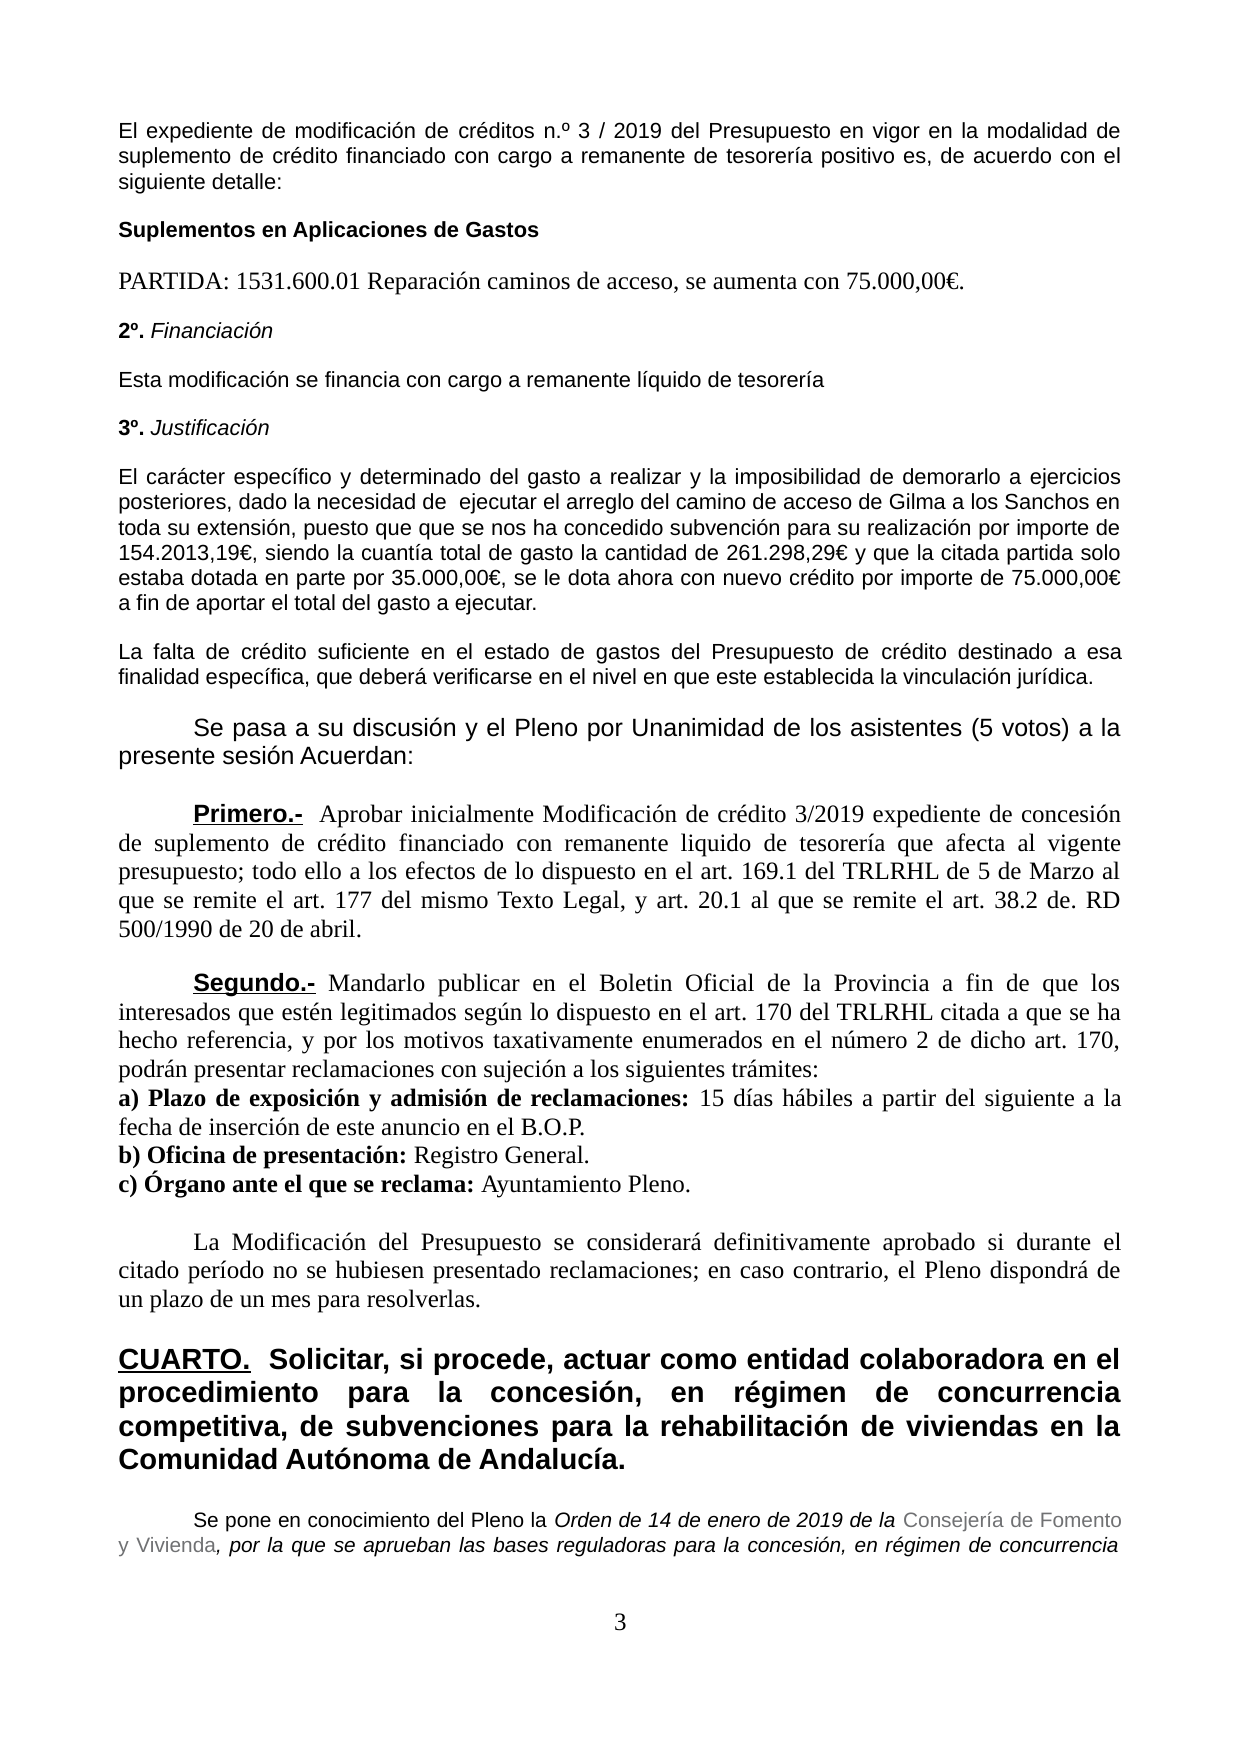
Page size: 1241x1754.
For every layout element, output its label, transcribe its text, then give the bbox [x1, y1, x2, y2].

text a) Plazo de exposición y admisión de reclamaciones: 15 días hábiles a partir del siguiente a la fecha de inserción de este anuncio en el B.O.P. [118, 1083, 1122, 1140]
text 2º. Financiación [118, 318, 1122, 343]
text Esta modificación se financia con cargo a remanente líquido de tesorería [118, 367, 1122, 392]
text c) Órgano ante el que se reclama: Ayuntamiento Pleno. [118, 1169, 1122, 1198]
text El carácter específico y determinado del gasto a realizar y la imposibilidad de demorarlo a ejercicios posteriores, dado la necesidad de ejecutar el arreglo del camino de acceso de Gilma a los Sanchos en toda su extensión, puesto que que se nos ha concedido subvención para su realización por importe de 154.2013,19€, siendo la cuantía total de gasto la cantidad de 261.298,29€ y que la citada partida solo estaba dotada en parte por 35.000,00€, se le dota ahora con nuevo crédito por importe de 75.000,00€ a fin de aportar el total del gasto a ejecutar. [118, 464, 1122, 615]
text 3º. Justificación [118, 415, 1122, 441]
text El expediente de modificación de créditos n.º 3 / 2019 del Presupuesto en vigor en la modalidad de suplemento de crédito financiado con cargo a remanente de tesorería positivo es, de acuerdo con el siguiente detalle: [118, 118, 1122, 194]
text PARTIDA: 1531.600.01 Reparación caminos de acceso, se aumenta con 75.000,00€. [118, 266, 1122, 294]
text Primero.- Aprobar inicialmente Modificación de crédito 3/2019 expediente de concesión de suplemento de crédito financiado con remanente liquido de tesorería que afecta al vigente presupuesto; todo ello a los efectos de lo dispuesto en el art. 169.1 del TRLRHL de 5 de Marzo al que se remite el art. 177 del mismo Texto Legal, y art. 20.1 al que se remite el art. 38.2 de. RD 500/1990 de 20 de abril. [118, 799, 1122, 943]
text Se pone en conocimiento del Pleno la Orden de 14 de enero de 2019 de la Consejería de Fomento y Vivienda, por la que se aprueban las bases reguladoras para la concesión, en régimen de concurrencia [118, 1504, 1122, 1557]
text Suplementos en Aplicaciones de Gastos [118, 217, 1122, 242]
text Se pasa a su discusión y el Pleno por Unanimidad de los asistentes (5 votos) a la presente sesión Acuerdan: [118, 712, 1122, 770]
text b) Oficina de presentación: Registro General. [118, 1140, 1122, 1169]
text La Modificación del Presupuesto se considerará definitivamente aprobado si durante el citado período no se hubiesen presentado reclamaciones; en caso contrario, el Pleno dispondrá de un plazo de un mes para resolverlas. [118, 1227, 1122, 1313]
text La falta de crédito suficiente en el estado de gastos del Presupuesto de crédito destinado a esa finalidad específica, que deberá verificarse en el nivel en que este establecida la vinculación jurídica. [118, 639, 1122, 689]
text Segundo.- Mandarlo publicar en el Boletin Oficial de la Provincia a fin de que los interesados que estén legitimados según lo dispuesto en el art. 170 del TRLRHL citada a que se ha hecho referencia, y por los motivos taxativamente enumerados en el número 2 de dicho art. 170, podrán presentar reclamaciones con sujeción a los siguientes trámites: [118, 968, 1122, 1083]
text CUARTO. Solicitar, si procede, actuar como entidad colaboradora en el procedimiento para la concesión, en régimen de concurrencia competitiva, de subvenciones para la rehabilitación de viviendas en la Comunidad Autónoma de Andalucía. [118, 1342, 1122, 1476]
